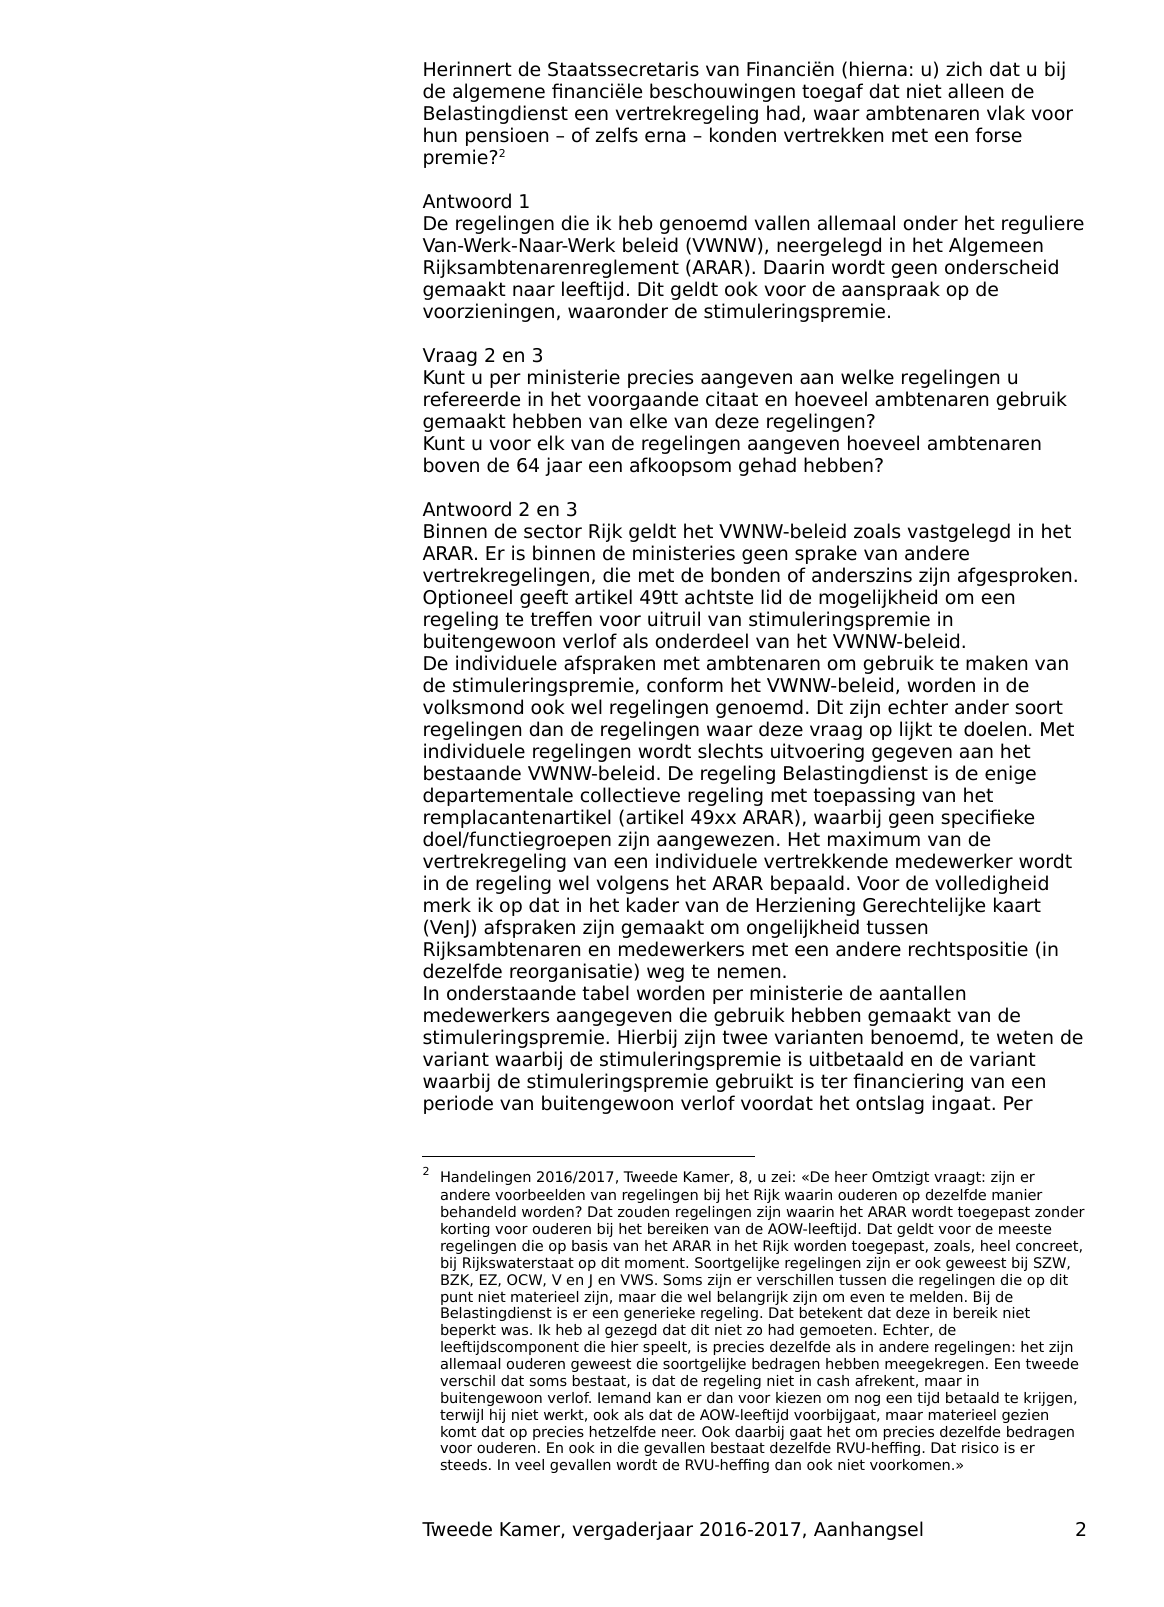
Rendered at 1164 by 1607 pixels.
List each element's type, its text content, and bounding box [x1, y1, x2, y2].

text Antwoord 1 [422, 191, 1087, 213]
text De individuele afspraken met ambtenaren om gebruik te maken van de stimuleringspremie, conform het VWNW-beleid, worden in de volksmond ook wel regelingen genoemd. Dit zijn echter ander soort regelingen dan de regelingen waar deze vraag op lijkt te doelen. Met individuele regelingen wordt slechts uitvoering gegeven aan het bestaande VWNW-beleid. De regeling Belastingdienst is de enige departementale collectieve regeling met toepassing van het remplacantenartikel (artikel 49xx ARAR), waarbij geen specifieke doel/functiegroepen zijn aangewezen. Het maximum van de vertrekregeling van een individuele vertrekkende medewerker wordt in de regeling wel volgens het ARAR bepaald. Voor de volledigheid merk ik op dat in het kader van de Herziening Gerechtelijke kaart (VenJ) afspraken zijn gemaakt om ongelijkheid tussen Rijksambtenaren en medewerkers met een andere rechtspositie (in dezelfde reorganisatie) weg te nemen. [422, 653, 1087, 983]
text Kunt u voor elk van de regelingen aangeven hoeveel ambtenaren boven de 64 jaar een afkoopsom gehad hebben? [422, 433, 1087, 477]
text Handelingen 2016/2017, Tweede Kamer, 8, u zei: «De heer Omtzigt vraagt: zijn er andere voorbeelden van regelingen bij het Rijk waarin ouderen op dezelfde manier behandeld worden? Dat zouden regelingen zijn waarin het ARAR wordt toegepast zonder korting voor ouderen bij het bereiken van de AOW-leeftijd. Dat geldt voor de meeste regelingen die op basis van het ARAR in het Rijk worden toegepast, zoals, heel concreet, bij Rijkswaterstaat op dit moment. Soortgelijke regelingen zijn er ook geweest bij SZW, BZK, EZ, OCW, V en J en VWS. Soms zijn er verschillen tussen die regelingen die op dit punt niet materieel zijn, maar die wel belangrijk zijn om even te melden. Bij de Belastingdienst is er een generieke regeling. Dat betekent dat deze in bereik niet beperkt was. Ik heb al gezegd dat dit niet zo had gemoeten. Echter, de leeftijdscomponent die hier speelt, is precies dezelfde als in andere regelingen: het zijn allemaal ouderen geweest die soortgelijke bedragen hebben meegekregen. Een tweede verschil dat soms bestaat, is dat de regeling niet in cash afrekent, maar in buitengewoon verlof. Iemand kan er dan voor kiezen om nog een tijd betaald te krijgen, terwijl hij niet werkt, ook als dat de AOW-leeftijd voorbijgaat, maar materieel gezien komt dat op precies hetzelfde neer. Ook daarbij gaat het om precies dezelfde bedragen voor ouderen. En ook in die gevallen bestaat dezelfde RVU-heffing. Dat risico is er steeds. In veel gevallen wordt de RVU-heffing dan ook niet voorkomen.» [422, 1165, 1087, 1474]
text Vraag 2 en 3 [422, 345, 1087, 367]
text In onderstaande tabel worden per ministerie de aantallen medewerkers aangegeven die gebruik hebben gemaakt van de stimuleringspremie. Hierbij zijn twee varianten benoemd, te weten de variant waarbij de stimuleringspremie is uitbetaald en de variant waarbij de stimuleringspremie gebruikt is ter financiering van een periode van buitengewoon verlof voordat het ontslag ingaat. Per [422, 983, 1087, 1115]
text De regelingen die ik heb genoemd vallen allemaal onder het reguliere Van-Werk-Naar-Werk beleid (VWNW), neergelegd in het Algemeen Rijksambtenarenreglement (ARAR). Daarin wordt geen onderscheid gemaakt naar leeftijd. Dit geldt ook voor de aanspraak op de voorzieningen, waaronder de stimuleringspremie. [422, 213, 1087, 323]
text Binnen de sector Rijk geldt het VWNW-beleid zoals vastgelegd in het ARAR. Er is binnen de ministeries geen sprake van andere vertrekregelingen, die met de bonden of anderszins zijn afgesproken. Optioneel geeft artikel 49tt achtste lid de mogelijkheid om een regeling te treffen voor uitruil van stimuleringspremie in buitengewoon verlof als onderdeel van het VWNW-beleid. [422, 521, 1087, 653]
text Herinnert de Staatssecretaris van Financiën (hierna: u) zich dat u bij de algemene financiële beschouwingen toegaf dat niet alleen de Belastingdienst een vertrekregeling had, waar ambtenaren vlak voor hun pensioen – of zelfs erna – konden vertrekken met een forse premie? [422, 59, 1087, 169]
text Kunt u per ministerie precies aangeven aan welke regelingen u refereerde in het voorgaande citaat en hoeveel ambtenaren gebruik gemaakt hebben van elke van deze regelingen? [422, 367, 1087, 433]
text Antwoord 2 en 3 [422, 499, 1087, 521]
